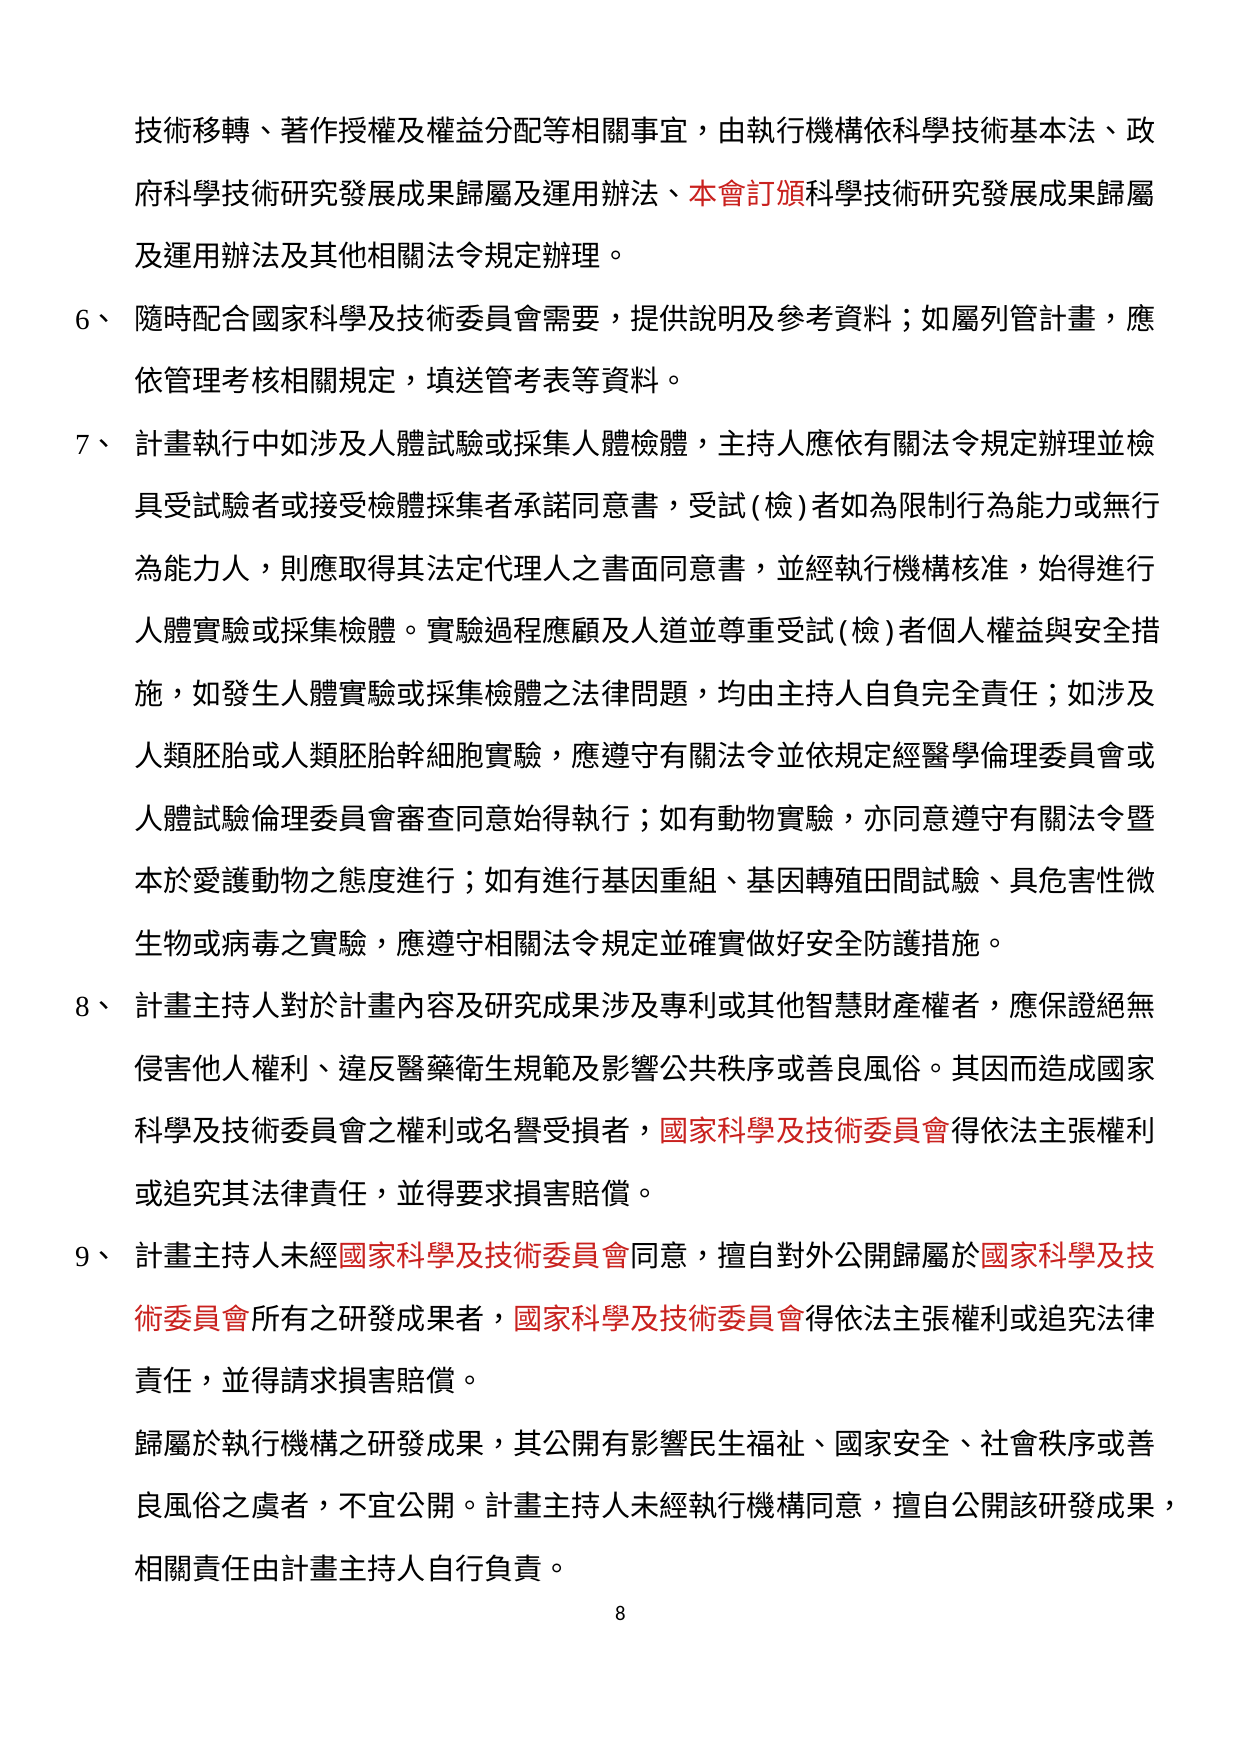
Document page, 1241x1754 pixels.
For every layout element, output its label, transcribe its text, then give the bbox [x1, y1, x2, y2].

list 隨時配合國家科學及技術委員會需要，提供說明及參考資料；如屬列管計畫，應依管理考核相關規定，填送管考表等資料。 [75, 275, 1165, 400]
list 計畫主持人未經國家科學及技術委員會同意，擅自對外公開歸屬於國家科學及技術委員會所有之研發成果者，國家科學及技術委員會得依法主張權利或追究法律責任，並得請求損害賠償。 [75, 1212, 1165, 1400]
list 本計畫之研發成果及其智慧財產權，除經認定歸屬國家科學及技術委員會所有者外，全部歸屬執行機構所有(詳見經費核定清單之研究成果歸屬欄)，其專利申請、技術移轉、著作授權及權益分配等相關事宜，由執行機構依科學技術基本法、政府科學技術研究發展成果歸屬及運用辦法、本會訂頒科學技術研究發展成果歸屬及運用辦法及其他相關法令規定辦理。 [75, 87, 1165, 275]
text 歸屬於執行機構之研發成果，其公開有影響民生福祉、國家安全、社會秩序或善良風俗之虞者，不宜公開。計畫主持人未經執行機構同意，擅自公開該研發成果，相關責任由計畫主持人自行負責。 [134, 1400, 1165, 1587]
list 計畫執行中如涉及人體試驗或採集人體檢體，主持人應依有關法令規定辦理並檢具受試驗者或接受檢體採集者承諾同意書，受試(檢)者如為限制行為能力或無行為能力人，則應取得其法定代理人之書面同意書，並經執行機構核准，始得進行人體實驗或採集檢體。實驗過程應顧及人道並尊重受試(檢)者個人權益與安全措施，如發生人體實驗或採集檢體之法律問題，均由主持人自負完全責任；如涉及人類胚胎或人類胚胎幹細胞實驗，應遵守有關法令並依規定經醫學倫理委員會或人體試驗倫理委員會審查同意始得執行；如有動物實驗，亦同意遵守有關法令暨本於愛護動物之態度進行；如有進行基因重組、基因轉殖田間試驗、具危害性微生物或病毒之實驗，應遵守相關法令規定並確實做好安全防護措施。 [75, 400, 1165, 962]
list 計畫主持人對於計畫內容及研究成果涉及專利或其他智慧財產權者，應保證絕無侵害他人權利、違反醫藥衛生規範及影響公共秩序或善良風俗。其因而造成國家科學及技術委員會之權利或名譽受損者，國家科學及技術委員會得依法主張權利或追究其法律責任，並得要求損害賠償。 [75, 962, 1165, 1212]
